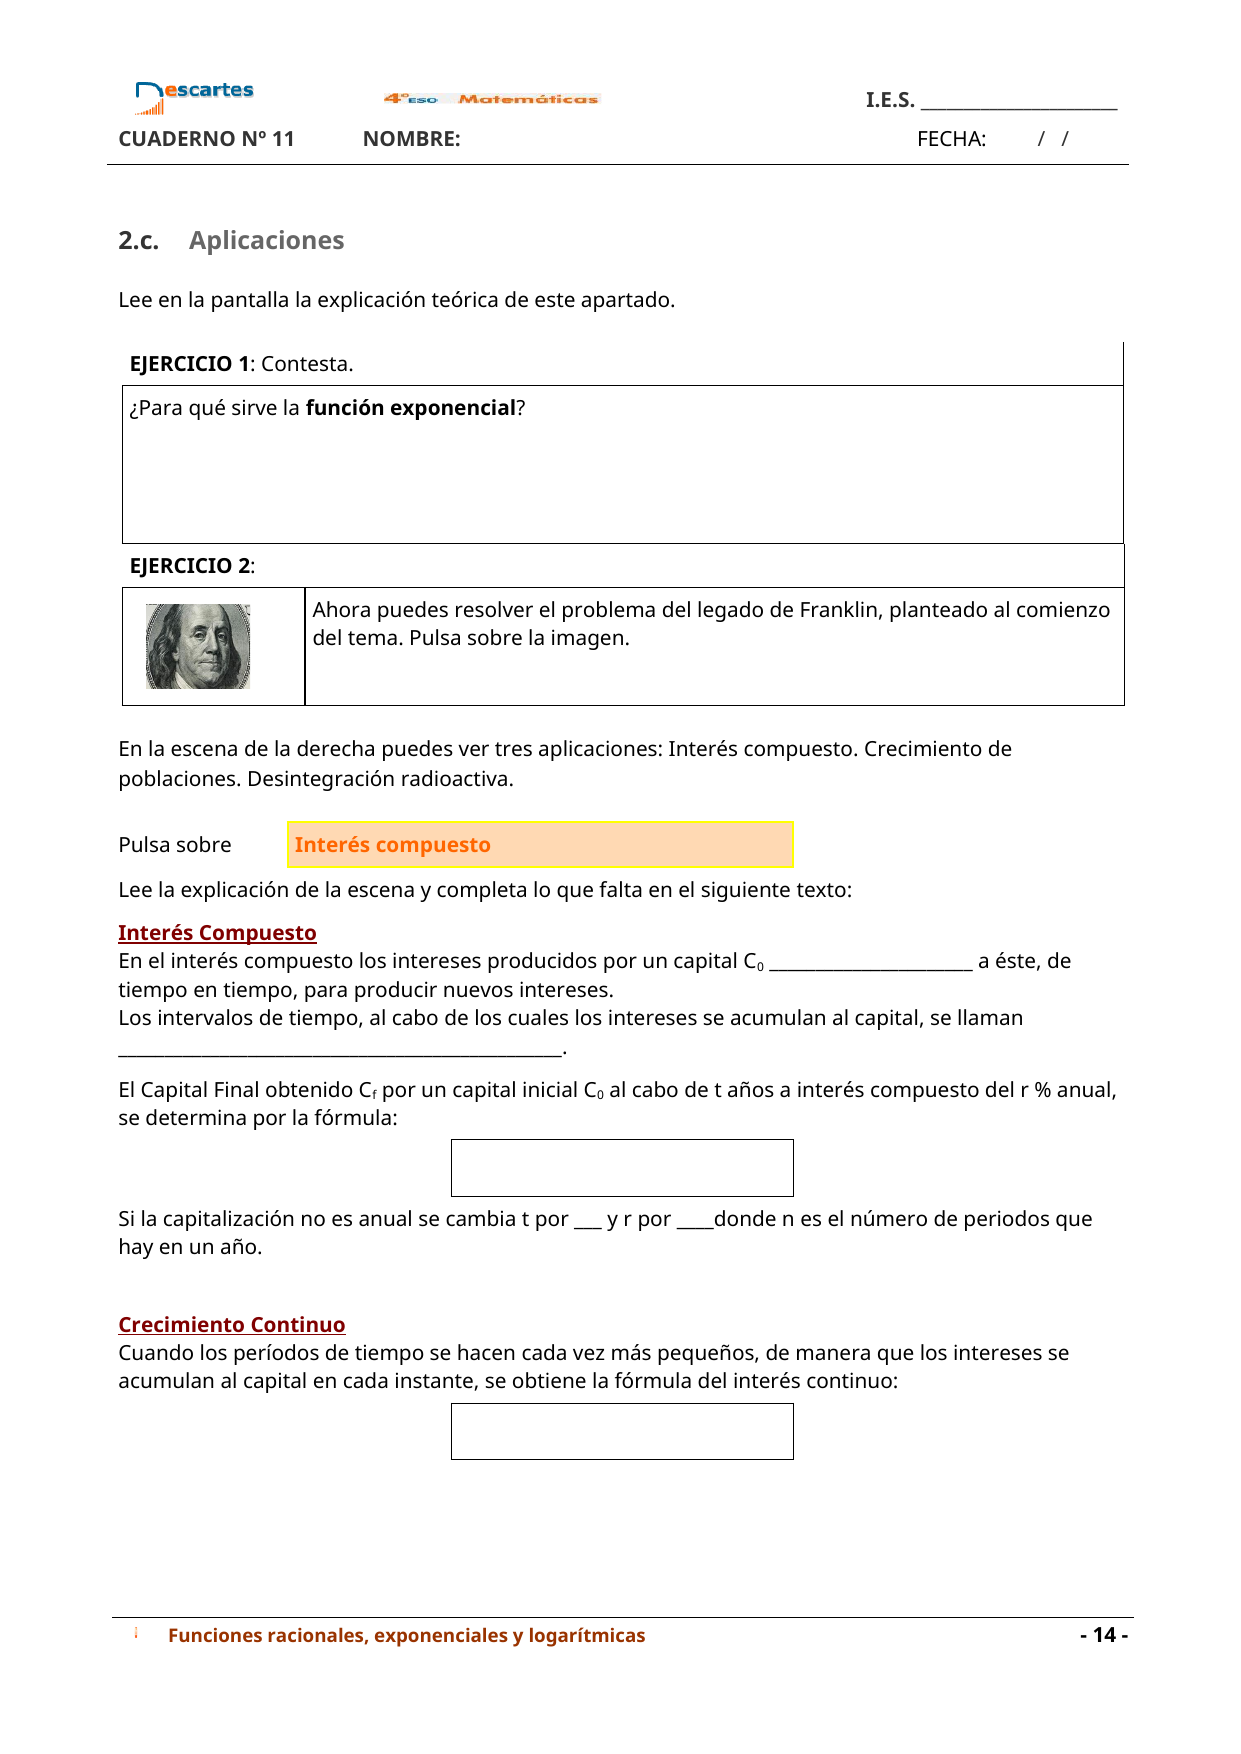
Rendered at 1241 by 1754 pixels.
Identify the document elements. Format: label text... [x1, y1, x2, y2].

picture [146, 604, 251, 689]
table_cell [111, 1139, 451, 1196]
table_cell Interés Compuesto En el interés compuesto los intereses producidos por un capital C0 ______________________ a éste, de tiempo en tiempo, para producir nuevos intereses. Los intervalos de tiempo, al cabo de los cuales los intereses se acumulan al capital, se llaman ________________________________________________. [111, 911, 1133, 1068]
table_header EJERCICIO 2: [122, 544, 1124, 587]
table_cell [111, 1403, 451, 1459]
table_header Interés compuesto [289, 823, 792, 866]
table_cell [452, 1140, 793, 1196]
table_cell Si la capitalización no es anual se cambia t por ___ y r por ____donde n es el número de periodos que hay en un año. [111, 1196, 1133, 1268]
table_cell [794, 1403, 1133, 1459]
list Aplicaciones [118, 222, 1122, 257]
table_cell Lee la explicación de la escena y completa lo que falta en el siguiente texto: [111, 866, 1133, 911]
table_cell [123, 588, 304, 705]
picture [134, 82, 257, 115]
picture [134, 1626, 138, 1638]
table_cell Ahora puedes resolver el problema del legado de Franklin, planteado al comienzo del tema. Pulsa sobre la imagen. [306, 588, 1124, 705]
text Lee en la pantalla la explicación teórica de este apartado. [118, 285, 1122, 313]
table_cell [794, 1139, 1133, 1196]
table_cell Crecimiento Continuo Cuando los períodos de tiempo se hacen cada vez más pequeños, de manera que los intereses se acumulan al capital en cada instante, se obtiene la fórmula del interés continuo: [111, 1303, 1133, 1402]
table_cell El Capital Final obtenido Cf por un capital inicial C0 al cabo de t años a interés compuesto del r % anual, se determina por la fórmula: [111, 1068, 1133, 1139]
table_header [794, 821, 1133, 866]
table_cell [452, 1404, 793, 1459]
table_header Pulsa sobre [111, 821, 287, 866]
table_header EJERCICIO 1: Contesta. [122, 342, 1123, 385]
table_cell ¿Para qué sirve la función exponencial? [123, 386, 1123, 543]
picture [384, 93, 602, 105]
table_cell [111, 1268, 1133, 1302]
text En la escena de la derecha puedes ver tres aplicaciones: Interés compuesto. Crecimiento de poblaciones. Desintegración radioactiva. [118, 734, 1122, 792]
